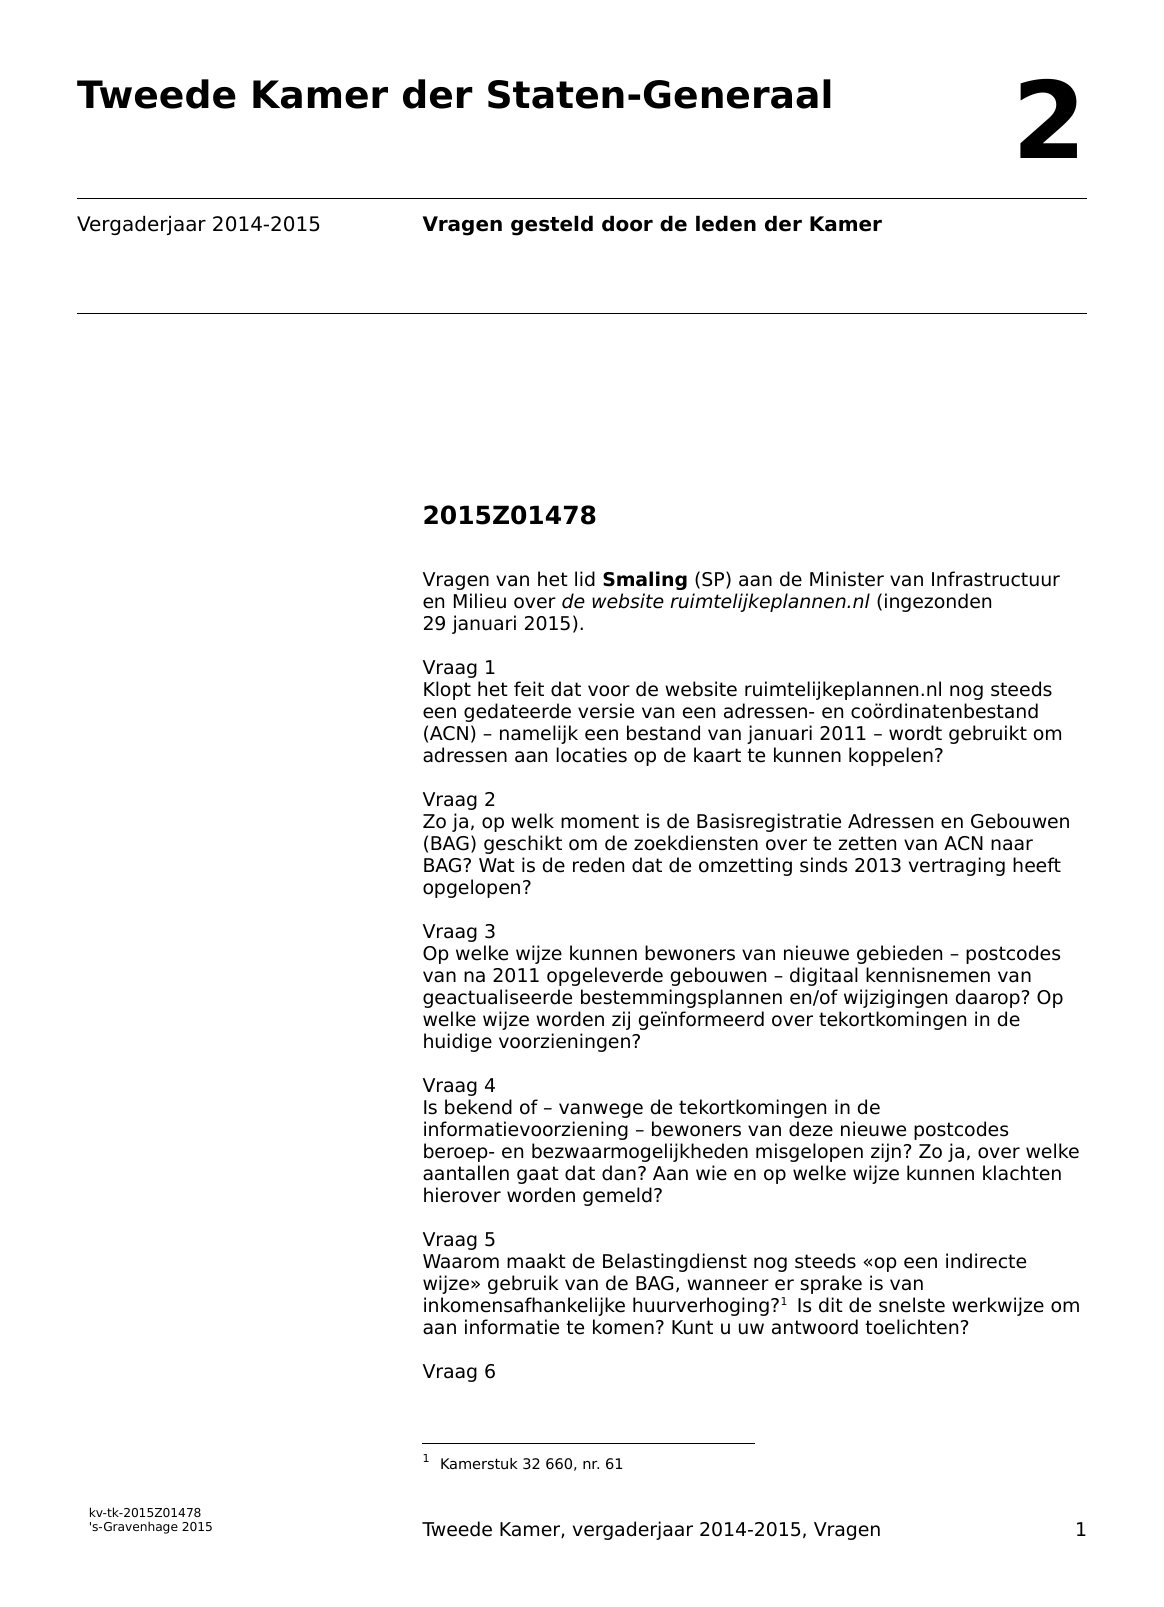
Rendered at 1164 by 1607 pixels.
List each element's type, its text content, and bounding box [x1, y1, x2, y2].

text Vraag 2 [422, 789, 1087, 811]
text Vragen van het lid Smaling (SP) aan de Minister van Infrastructuur en Milieu over de website ruimtelijkeplannen.nl (ingezonden 29 januari 2015). [422, 569, 1087, 635]
table_header Tweede Kamer der Staten-Generaal [77, 59, 886, 198]
text Is bekend of – vanwege de tekortkomingen in de informatievoorziening – bewoners van deze nieuwe postcodes beroep- en bezwaarmogelijkheden misgelopen zijn? Zo ja, over welke aantallen gaat dat dan? Aan wie en op welke wijze kunnen klachten hierover worden gemeld? [422, 1097, 1087, 1207]
text Klopt het feit dat voor de website ruimtelijkeplannen.nl nog steeds een gedateerde versie van een adressen- en coördinatenbestand (ACN) – namelijk een bestand van januari 2011 – wordt gebruikt om adressen aan locaties op de kaart te kunnen koppelen? [422, 679, 1087, 767]
text Vraag 3 [422, 921, 1087, 943]
text Kamerstuk 32 660, nr. 61 [422, 1452, 1087, 1474]
table_cell Vragen gesteld door de leden der Kamer [422, 199, 1087, 313]
text Vraag 5 [422, 1229, 1087, 1251]
text 's-Gravenhage 2015 [88, 1520, 323, 1534]
text Vraag 4 [422, 1075, 1087, 1097]
table_cell Vergaderjaar 2014-2015 [77, 199, 422, 313]
text Op welke wijze kunnen bewoners van nieuwe gebieden – postcodes van na 2011 opgeleverde gebouwen – digitaal kennisnemen van geactualiseerde bestemmingsplannen en/of wijzigingen daarop? Op welke wijze worden zij geïnformeerd over tekortkomingen in de huidige voorzieningen? [422, 943, 1087, 1053]
text Vraag 6 [422, 1361, 1087, 1383]
text kv-tk-2015Z01478 [88, 1506, 323, 1520]
table_header 2 [886, 59, 1087, 198]
text Vraag 1 [422, 657, 1087, 679]
text Waarom maakt de Belastingdienst nog steeds «op een indirecte wijze» gebruik van de BAG, wanneer er sprake is van inkomensafhankelijke huurverhoging? Is dit de snelste werkwijze om aan informatie te komen? Kunt u uw antwoord toelichten? [422, 1251, 1087, 1339]
text 2015Z01478 [422, 501, 1087, 531]
text Zo ja, op welk moment is de Basisregistratie Adressen en Gebouwen (BAG) geschikt om de zoekdiensten over te zetten van ACN naar BAG? Wat is de reden dat de omzetting sinds 2013 vertraging heeft opgelopen? [422, 811, 1087, 899]
